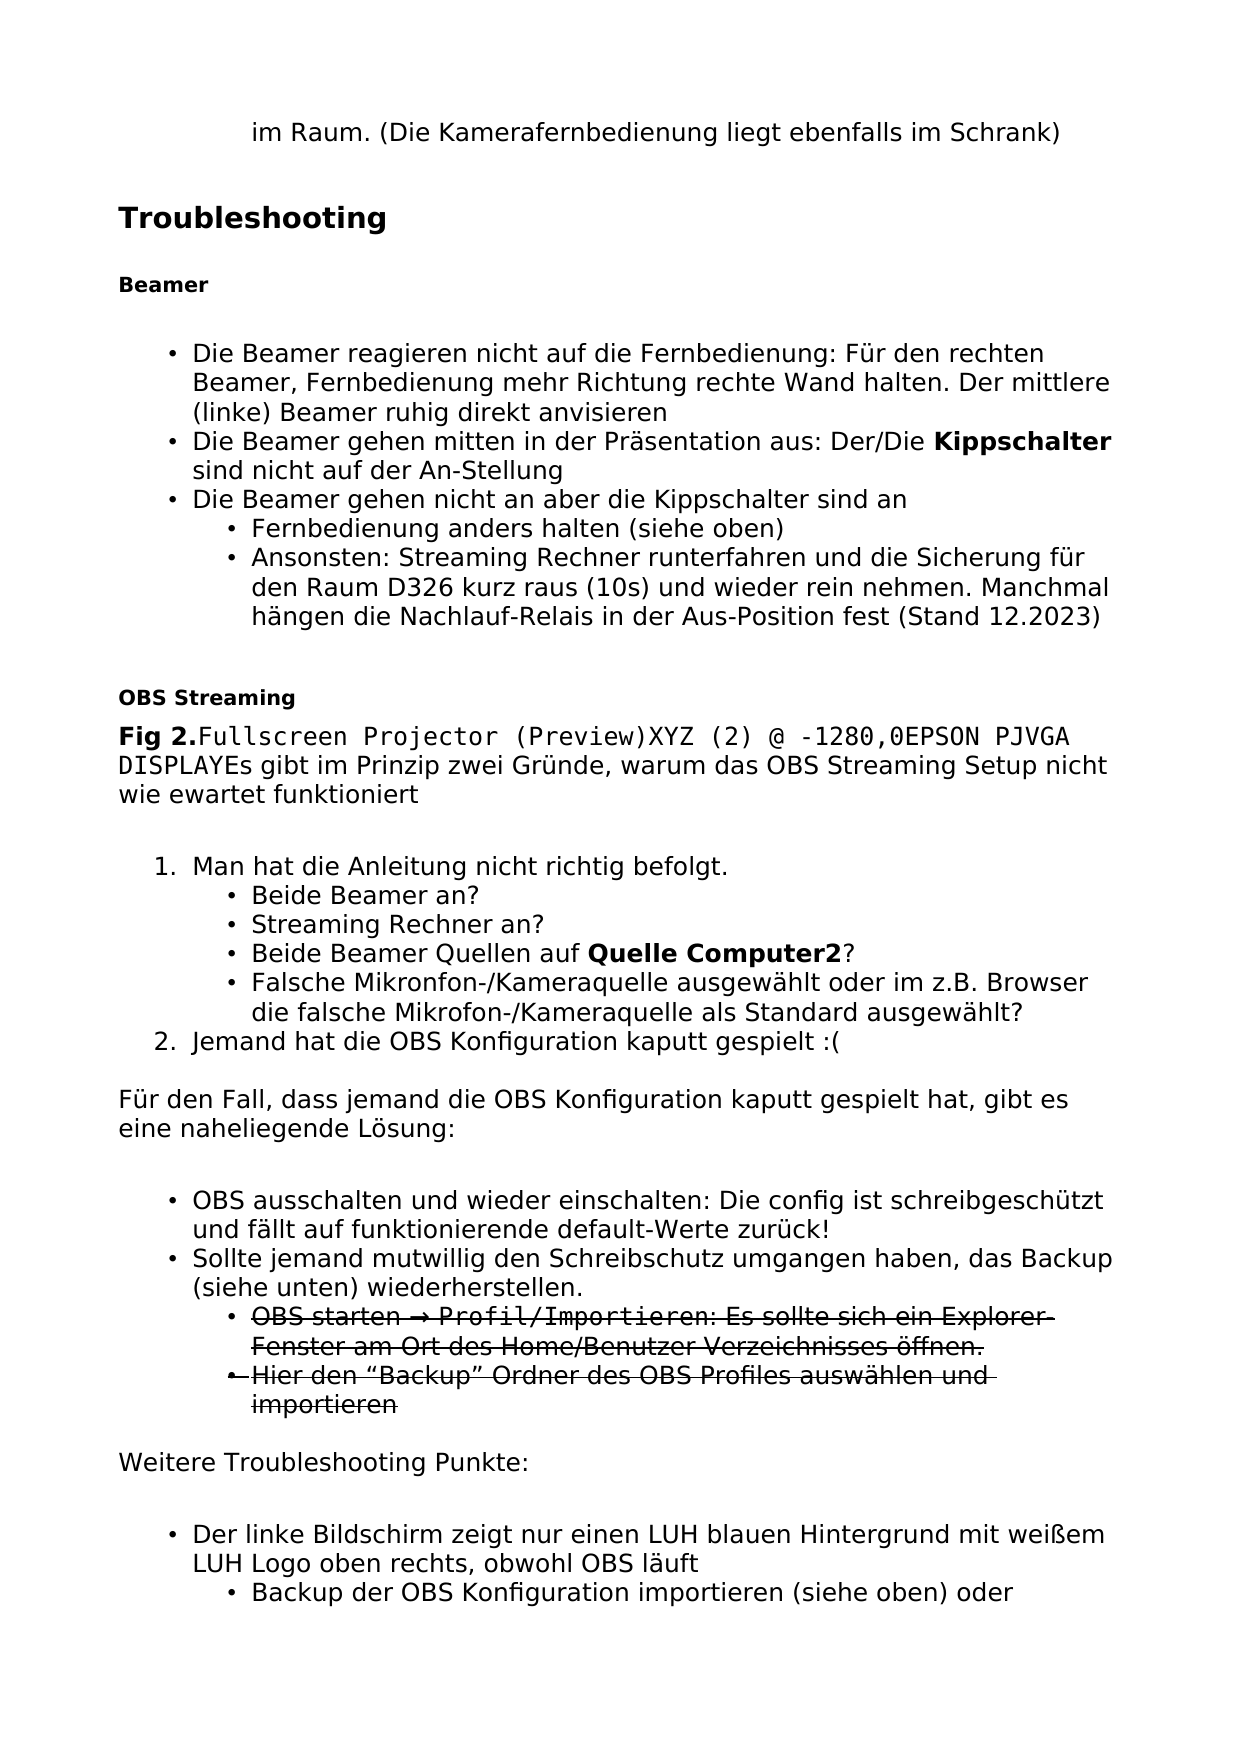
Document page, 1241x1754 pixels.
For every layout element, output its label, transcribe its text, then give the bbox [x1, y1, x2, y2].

list Hier den “Backup” Ordner des OBS Profiles auswählen und importieren [236, 1361, 1122, 1419]
list Sollte jemand mutwillig den Schreibschutz umgangen haben, das Backup (siehe unten) wiederherstellen. [177, 1244, 1122, 1302]
list im Raum. (Die Kamerafernbedienung liegt ebenfalls im Schrank) [236, 118, 1122, 147]
list Die Beamer gehen mitten in der Präsentation aus: Der/Die Kippschalter sind nicht auf der An-Stellung [177, 427, 1122, 485]
list Jemand hat die OBS Konfiguration kaputt gespielt :( [177, 1027, 1122, 1056]
list Die Beamer reagieren nicht auf die Fernbedienung: Für den rechten Beamer, Fernbedienung mehr Richtung rechte Wand halten. Der mittlere (linke) Beamer ruhig direkt anvisieren [177, 339, 1122, 427]
text Weitere Troubleshooting Punkte: [118, 1449, 1122, 1478]
list Beide Beamer Quellen auf Quelle Computer2? [236, 939, 1122, 968]
list Ansonsten: Streaming Rechner runterfahren und die Sicherung für den Raum D326 kurz raus (10s) und wieder rein nehmen. Manchmal hängen die Nachlauf-Relais in der Aus-Position fest (Stand 12.2023) [236, 544, 1122, 631]
list OBS starten → Profil/Importieren: Es sollte sich ein Explorer-Fenster am Ort des Home/Benutzer Verzeichnisses öffnen. [236, 1302, 1122, 1361]
list Man hat die Anleitung nicht richtig befolgt. [177, 852, 1122, 881]
list Die Beamer gehen nicht an aber die Kippschalter sind an [177, 485, 1122, 514]
list Beide Beamer an? [236, 881, 1122, 910]
list Backup der OBS Konfiguration importieren (siehe oben) oder [236, 1578, 1122, 1607]
subtitle OBS Streaming [118, 686, 1122, 710]
list Streaming Rechner an? [236, 910, 1122, 939]
list Fernbedienung anders halten (siehe oben) [236, 514, 1122, 544]
subtitle Troubleshooting [118, 202, 1122, 236]
text Für den Fall, dass jemand die OBS Konfiguration kaputt gespielt hat, gibt es eine naheliegende Lösung: [118, 1086, 1122, 1144]
subtitle Beamer [118, 273, 1122, 297]
list OBS ausschalten und wieder einschalten: Die config ist schreibgeschützt und fällt auf funktionierende default-Werte zurück! [177, 1186, 1122, 1244]
list Falsche Mikronfon-/Kameraquelle ausgewählt oder im z.B. Browser die falsche Mikrofon-/Kameraquelle als Standard ausgewählt? [236, 968, 1122, 1027]
list Der linke Bildschirm zeigt nur einen LUH blauen Hintergrund mit weißem LUH Logo oben rechts, obwohl OBS läuft [177, 1520, 1122, 1578]
text Fig 2.Fullscreen Projector (Preview)XYZ (2) @ -1280,0EPSON PJVGA DISPLAYEs gibt im Prinzip zwei Gründe, warum das OBS Streaming Setup nicht wie ewartet funktioniert [118, 722, 1122, 810]
